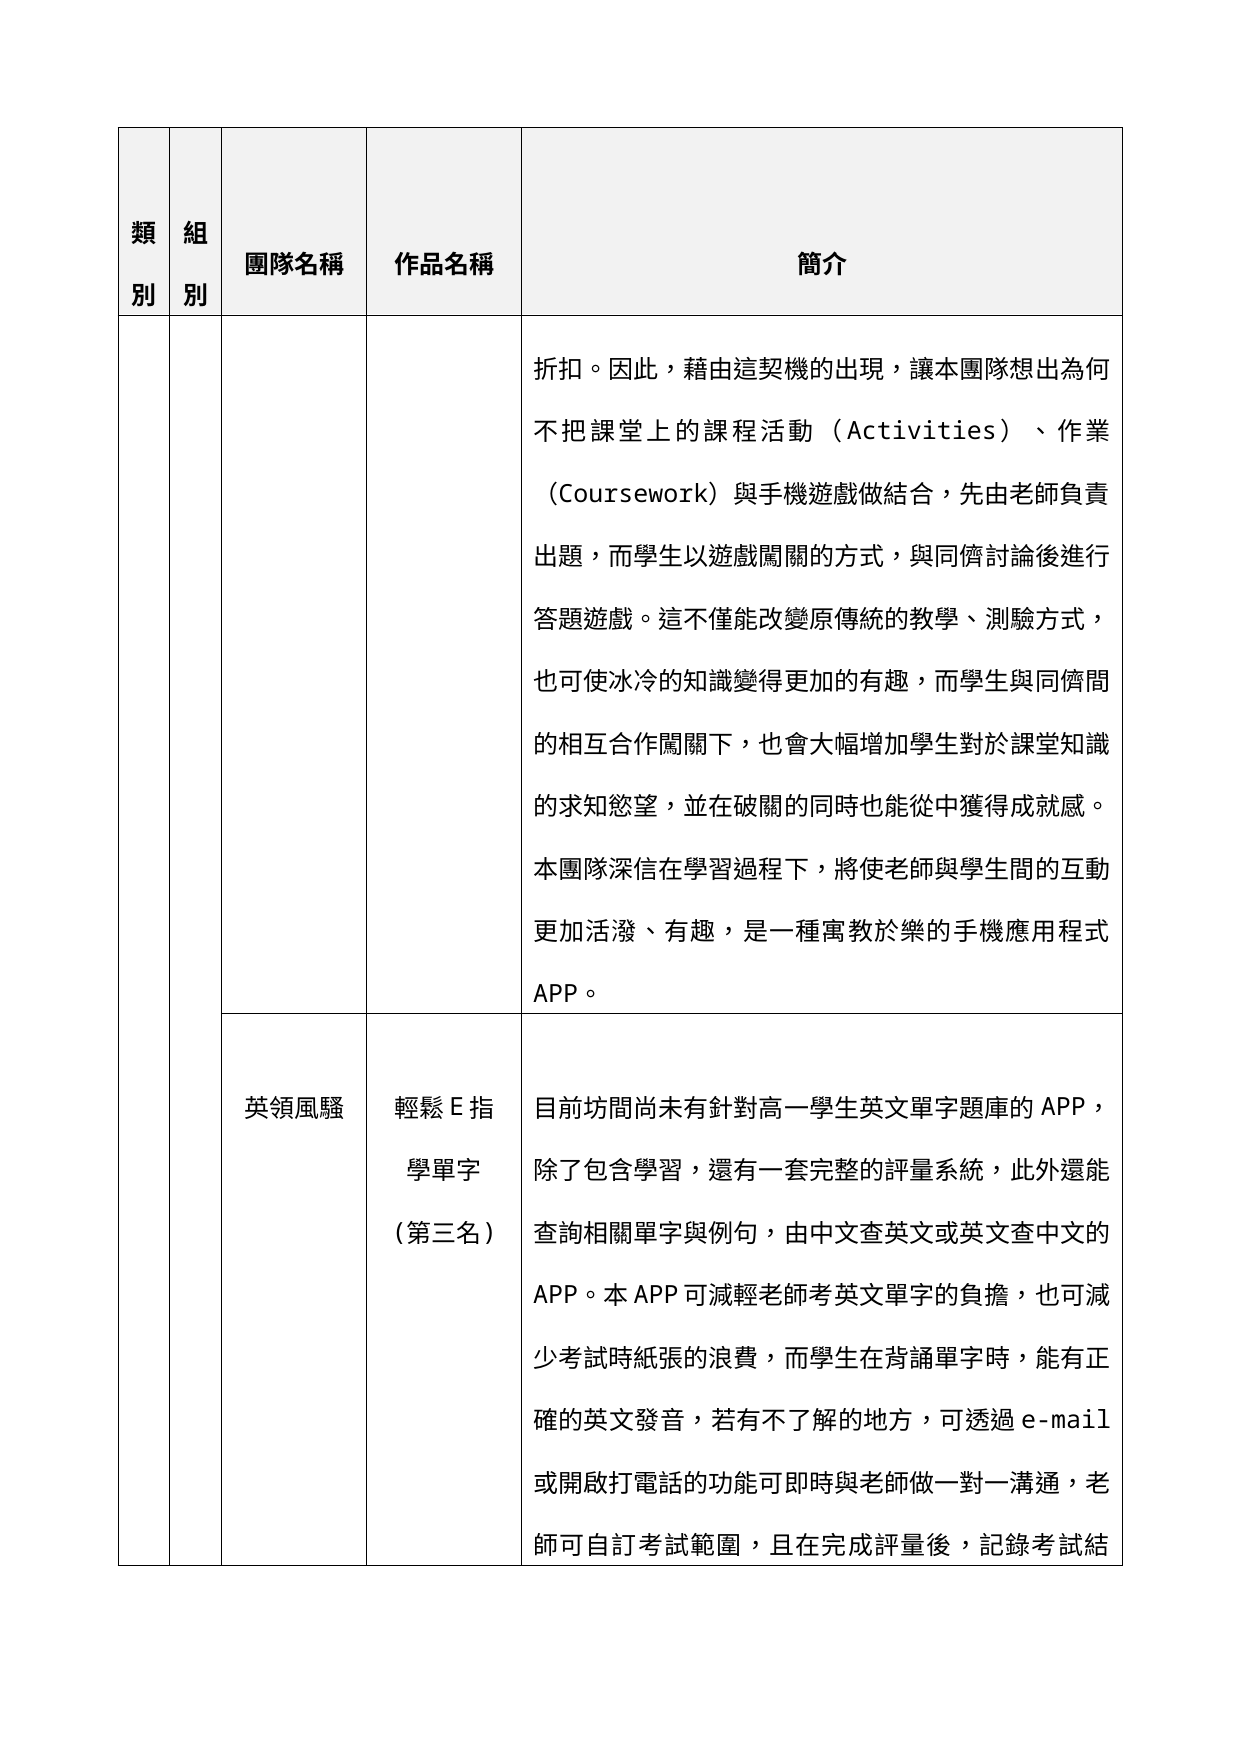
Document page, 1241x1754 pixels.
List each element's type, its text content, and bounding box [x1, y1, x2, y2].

table_header 組別 [170, 128, 221, 314]
table_cell 英領風騷 [222, 1014, 366, 1564]
table_cell [119, 316, 169, 1564]
table_header 作品名稱 [367, 128, 521, 314]
table_header 簡介 [522, 128, 1122, 314]
table_cell [222, 316, 366, 1013]
table_cell 折扣。因此，藉由這契機的出現，讓本團隊想出為何不把課堂上的課程活動（Activities）、作業（Coursework）與手機遊戲做結合，先由老師負責出題，而學生以遊戲闖關的方式，與同儕討論後進行答題遊戲。這不僅能改變原傳統的教學、測驗方式，也可使冰冷的知識變得更加的有趣，而學生與同儕間的相互合作闖關下，也會大幅增加學生對於課堂知識的求知慾望，並在破關的同時也能從中獲得成就感。本團隊深信在學習過程下，將使老師與學生間的互動更加活潑、有趣，是一種寓教於樂的手機應用程式APP。 [522, 316, 1122, 1013]
table_cell [367, 316, 521, 1013]
table_header 類別 [119, 128, 169, 314]
table_cell 輕鬆E指 學單字 (第三名) [367, 1014, 521, 1564]
table_cell 目前坊間尚未有針對高一學生英文單字題庫的APP，除了包含學習，還有一套完整的評量系統，此外還能查詢相關單字與例句，由中文查英文或英文查中文的APP。本APP可減輕老師考英文單字的負擔，也可減少考試時紙張的浪費，而學生在背誦單字時，能有正確的英文發音，若有不了解的地方，可透過e-mail或開啟打電話的功能可即時與老師做一對一溝通，老師可自訂考試範圍，且在完成評量後，記錄考試結 [522, 1014, 1122, 1564]
table_header 團隊名稱 [222, 128, 366, 314]
table_cell [170, 316, 221, 1564]
